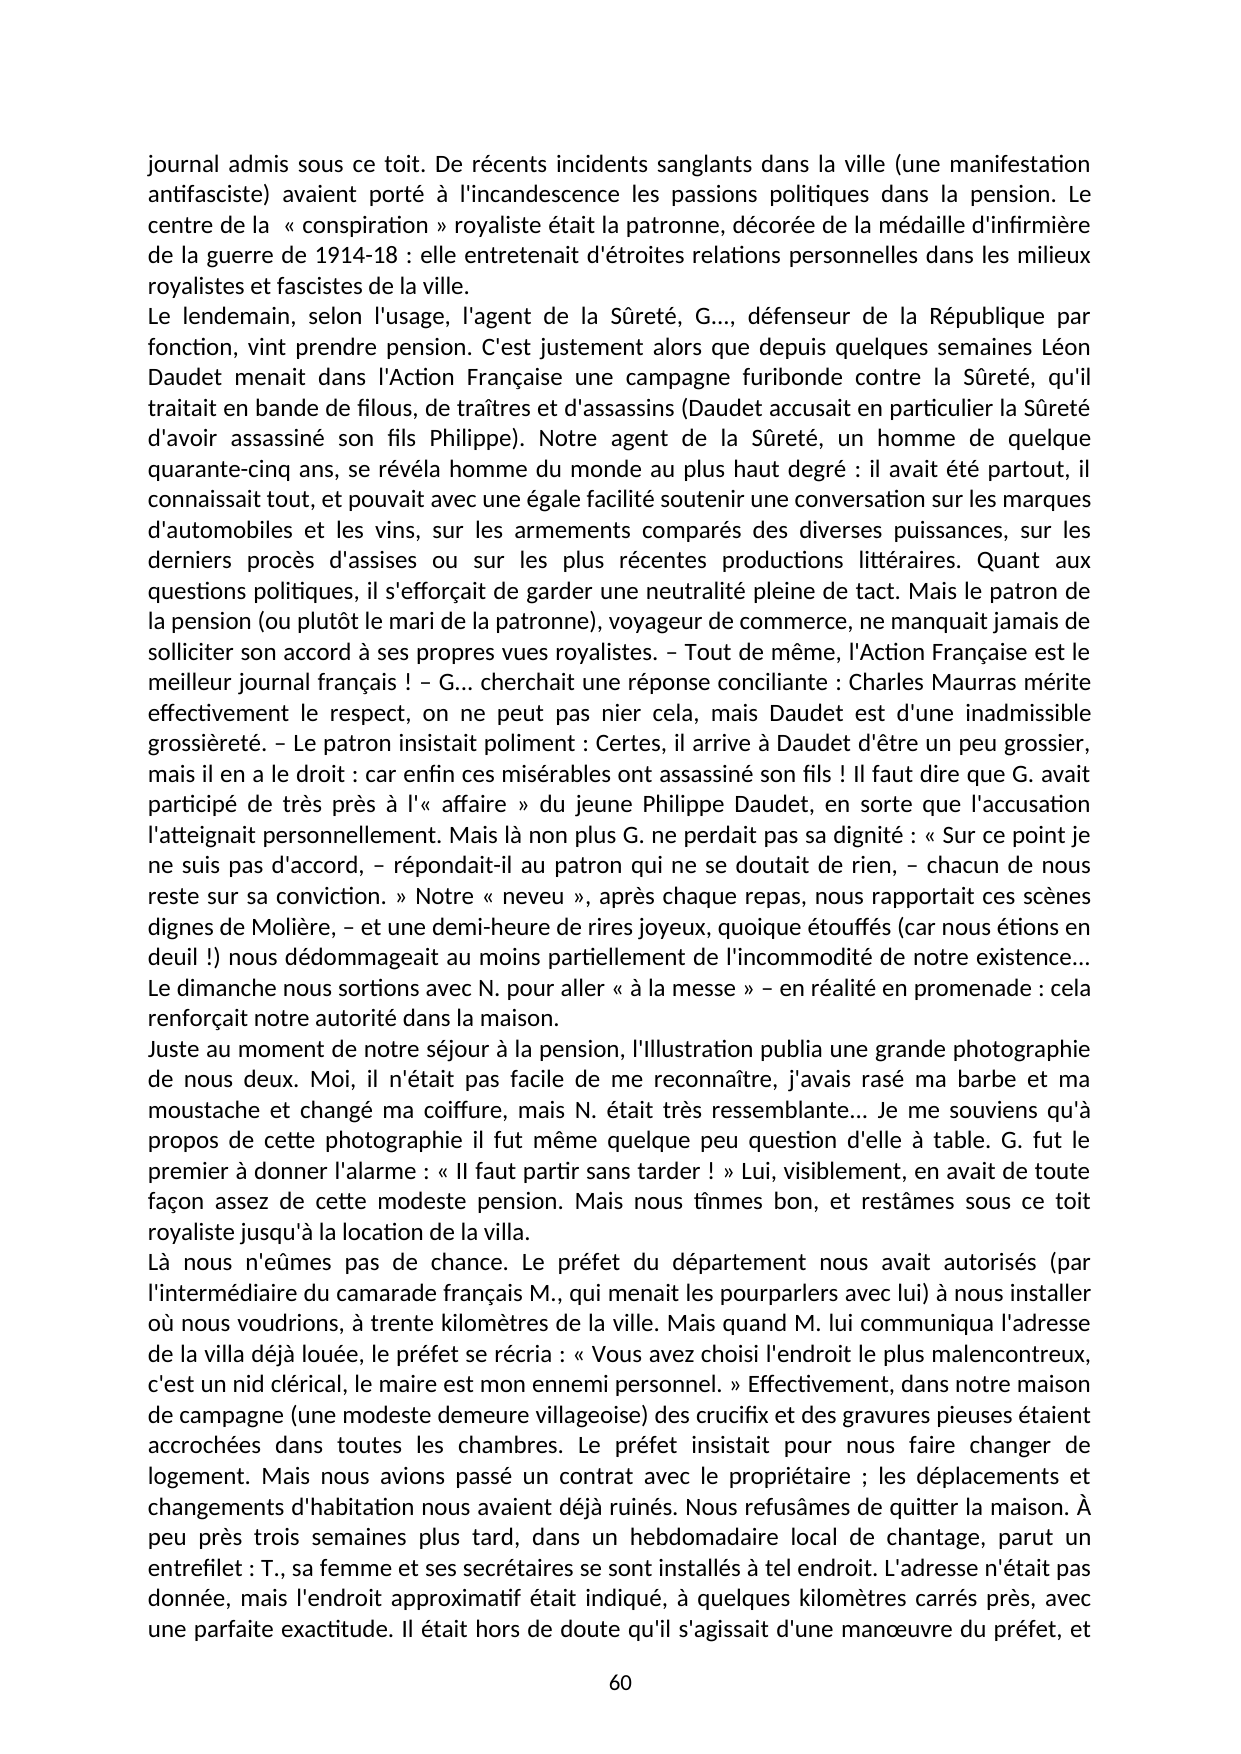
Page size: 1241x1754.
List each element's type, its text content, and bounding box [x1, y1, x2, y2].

text Juste au moment de notre séjour à la pension, l'Illustration publia une grande photographie de nous deux. Moi, il n'était pas facile de me reconnaître, j'avais rasé ma barbe et ma moustache et changé ma coiffure, mais N. était très ressemblante... Je me souviens qu'à propos de cette photographie il fut même quelque peu question d'elle à table. G. fut le premier à donner l'alarme : « II faut partir sans tarder ! » Lui, visiblement, en avait de toute façon assez de cette modeste pension. Mais nous tînmes bon, et restâmes sous ce toit royaliste jusqu'à la location de la villa. [148, 1033, 1093, 1246]
text journal admis sous ce toit. De récents incidents sanglants dans la ville (une manifestation antifasciste) avaient porté à l'incandescence les passions politiques dans la pension. Le centre de la « conspiration » royaliste était la patronne, décorée de la médaille d'infirmière de la guerre de 1914-18 : elle entretenait d'étroites relations personnelles dans les milieux royalistes et fascistes de la ville. [148, 148, 1093, 300]
text Là nous n'eûmes pas de chance. Le préfet du département nous avait autorisés (par l'intermédiaire du camarade français M., qui menait les pourparlers avec lui) à nous installer où nous voudrions, à trente kilomètres de la ville. Mais quand M. lui communiqua l'adresse de la villa déjà louée, le préfet se récria : « Vous avez choisi l'endroit le plus malencontreux, c'est un nid clérical, le maire est mon ennemi personnel. » Effectivement, dans notre maison de campagne (une modeste demeure villageoise) des crucifix et des gravures pieuses étaient accrochées dans toutes les chambres. Le préfet insistait pour nous faire changer de logement. Mais nous avions passé un contrat avec le propriétaire ; les déplacements et changements d'habitation nous avaient déjà ruinés. Nous refusâmes de quitter la maison. À peu près trois semaines plus tard, dans un hebdomadaire local de chantage, parut un entrefilet : T., sa femme et ses secrétaires se sont installés à tel endroit. L'adresse n'était pas donnée, mais l'endroit approximatif était indiqué, à quelques kilomètres carrés près, avec une parfaite exactitude. Il était hors de doute qu'il s'agissait d'une manœuvre du préfet, et [148, 1246, 1093, 1643]
text Le lendemain, selon l'usage, l'agent de la Sûreté, G..., défenseur de la République par fonction, vint prendre pension. C'est justement alors que depuis quelques semaines Léon Daudet menait dans l'Action Française une campagne furibonde contre la Sûreté, qu'il traitait en bande de filous, de traîtres et d'assassins (Daudet accusait en particulier la Sûreté d'avoir assassiné son fils Philippe). Notre agent de la Sûreté, un homme de quelque quarante-cinq ans, se révéla homme du monde au plus haut degré : il avait été partout, il connaissait tout, et pouvait avec une égale facilité soutenir une conversation sur les marques d'automobiles et les vins, sur les armements comparés des diverses puissances, sur les derniers procès d'assises ou sur les plus récentes productions littéraires. Quant aux questions politiques, il s'efforçait de garder une neutralité pleine de tact. Mais le patron de la pension (ou plutôt le mari de la patronne), voyageur de commerce, ne manquait jamais de solliciter son accord à ses propres vues royalistes. – Tout de même, l'Action Française est le meilleur journal français ! – G... cherchait une réponse conciliante : Charles Maurras mérite effectivement le respect, on ne peut pas nier cela, mais Daudet est d'une inadmissible grossièreté. – Le patron insistait poliment : Certes, il arrive à Daudet d'être un peu grossier, mais il en a le droit : car enfin ces misérables ont assassiné son fils ! Il faut dire que G. avait participé de très près à l'« affaire » du jeune Philippe Daudet, en sorte que l'accusation l'atteignait personnellement. Mais là non plus G. ne perdait pas sa dignité : « Sur ce point je ne suis pas d'accord, – répondait-il au patron qui ne se doutait de rien, – chacun de nous reste sur sa conviction. » Notre « neveu », après chaque repas, nous rapportait ces scènes dignes de Molière, – et une demi-heure de rires joyeux, quoique étouffés (car nous étions en deuil !) nous dédommageait au moins partiellement de l'incommodité de notre existence... Le dimanche nous sortions avec N. pour aller « à la messe » – en réalité en promenade : cela renforçait notre autorité dans la maison. [148, 300, 1093, 1033]
